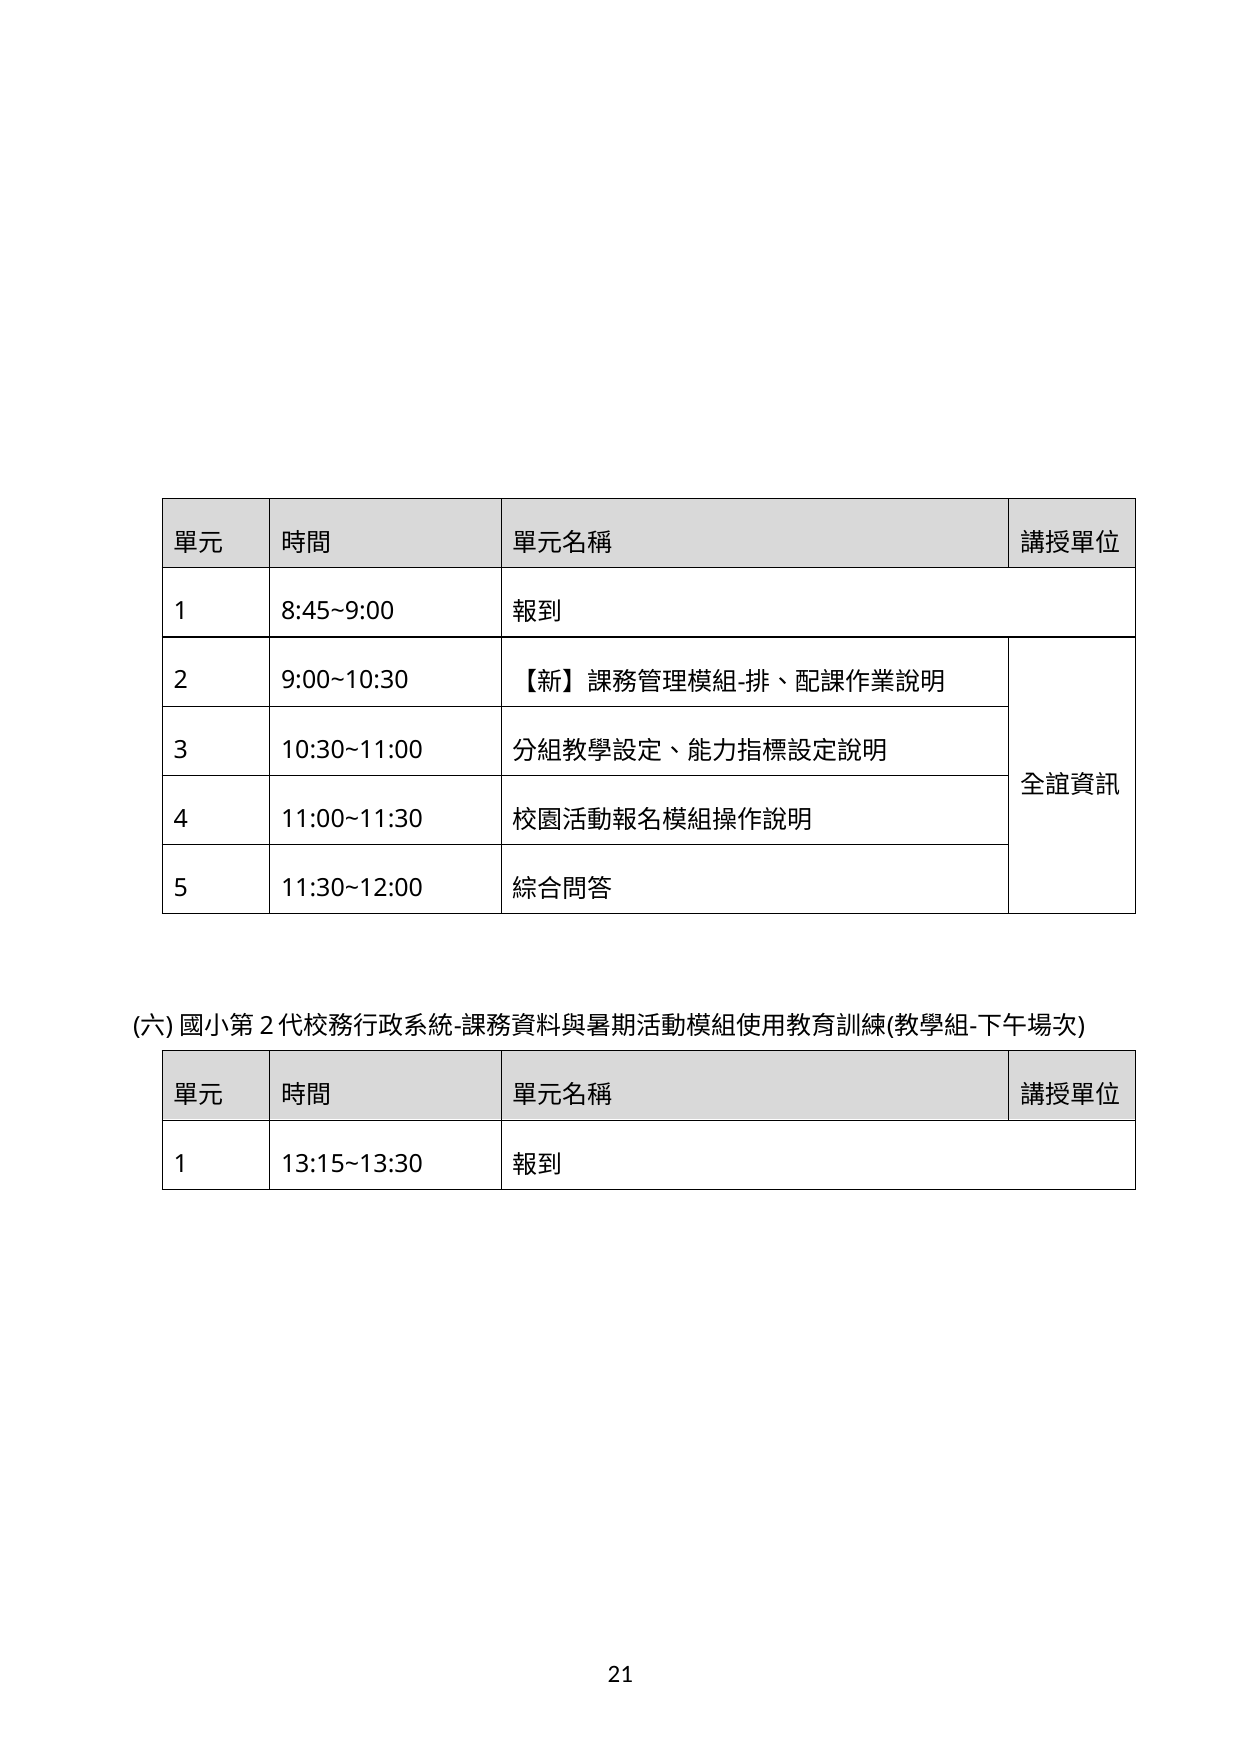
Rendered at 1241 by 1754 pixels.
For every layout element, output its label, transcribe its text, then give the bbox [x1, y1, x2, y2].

table_cell 【新】課務管理模組-排、配課作業說明 [502, 638, 1008, 706]
table_header 單元名稱 [502, 499, 1008, 567]
table_cell 9:00~10:30 [270, 638, 501, 706]
table_header 時間 [270, 499, 501, 567]
table_header 講授單位 [1009, 1051, 1135, 1119]
table_cell 全誼資訊 [1009, 638, 1135, 913]
table_header 單元 [163, 499, 269, 567]
table_header 講授單位 [1009, 499, 1135, 567]
text (六) 國小第2代校務行政系統-課務資料與暑期活動模組使用教育訓練(教學組-下午場次) [133, 982, 1122, 1045]
table_cell 10:30~11:00 [270, 707, 501, 775]
table_cell 11:30~12:00 [270, 845, 501, 913]
table_cell 5 [163, 845, 269, 913]
table_header 時間 [270, 1051, 501, 1119]
table_cell 3 [163, 707, 269, 775]
table_cell 1 [163, 568, 269, 636]
table_cell 校園活動報名模組操作說明 [502, 776, 1008, 844]
table_cell 綜合問答 [502, 845, 1008, 913]
table_cell 2 [163, 638, 269, 706]
table_header 單元名稱 [502, 1051, 1008, 1119]
table_cell 8:45~9:00 [270, 568, 501, 636]
table_cell 13:15~13:30 [270, 1121, 501, 1189]
table_cell 分組教學設定、能力指標設定說明 [502, 707, 1008, 775]
table_cell 報到 [502, 568, 1135, 636]
table_cell 報到 [502, 1121, 1135, 1189]
table_cell 4 [163, 776, 269, 844]
table_header 單元 [163, 1051, 269, 1119]
table_cell 11:00~11:30 [270, 776, 501, 844]
table_cell 1 [163, 1121, 269, 1189]
